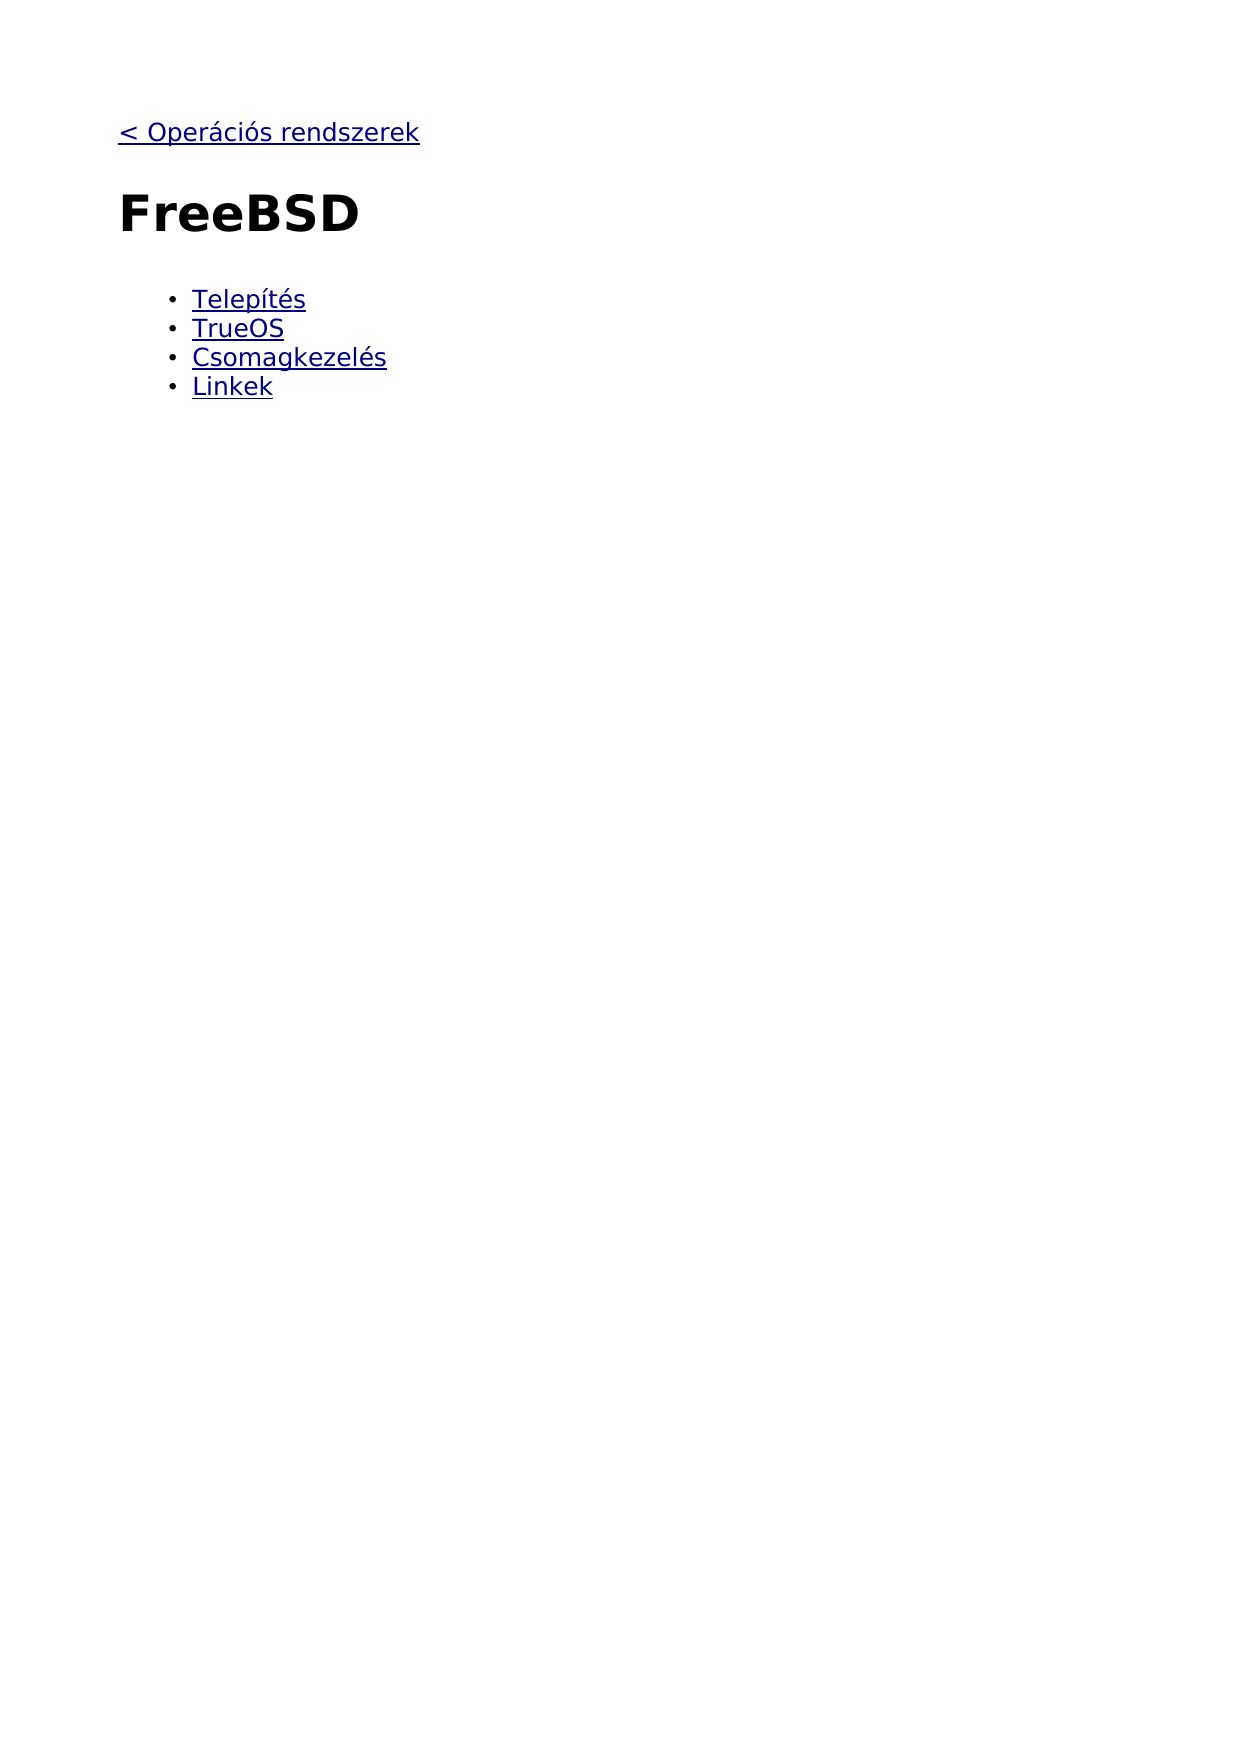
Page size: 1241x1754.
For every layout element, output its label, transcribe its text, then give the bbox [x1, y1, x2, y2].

subtitle FreeBSD [118, 185, 1122, 243]
list Csomagkezelés [177, 343, 1122, 372]
list Telepítés [177, 285, 1122, 314]
list TrueOS [177, 314, 1122, 343]
text < Operációs rendszerek [118, 118, 1122, 147]
list Linkek [177, 372, 1122, 402]
